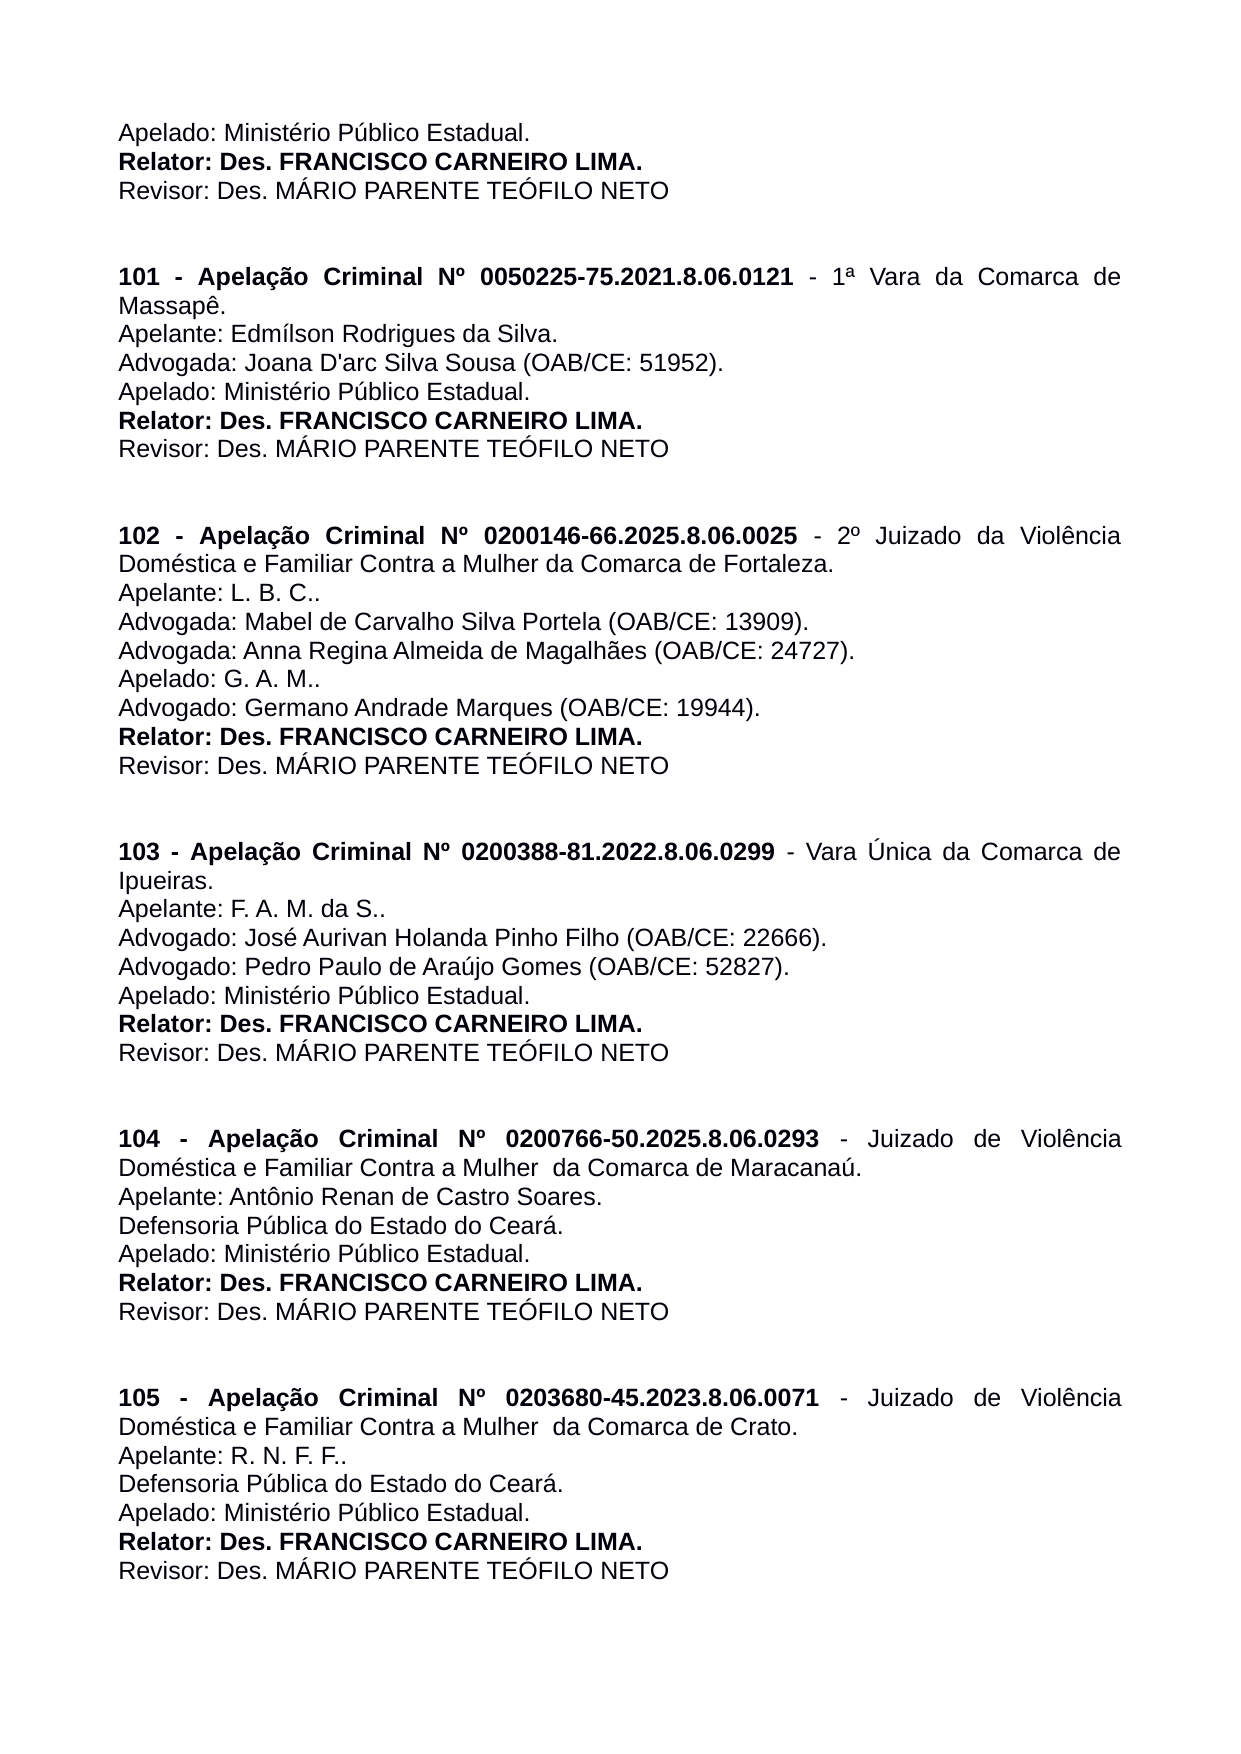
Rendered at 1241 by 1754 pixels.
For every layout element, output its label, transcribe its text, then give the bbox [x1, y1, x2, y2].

text 104 - Apelação Criminal Nº 0200766-50.2025.8.06.0293 - Juizado de Violência Doméstica e Familiar Contra a Mulher da Comarca de Maracanaú. [118, 1124, 1122, 1182]
text 101 - Apelação Criminal Nº 0050225-75.2021.8.06.0121 - 1ª Vara da Comarca de Massapê. [118, 262, 1122, 319]
text Advogada: Joana D'arc Silva Sousa (OAB/CE: 51952). [118, 348, 1122, 377]
text Relator: Des. FRANCISCO CARNEIRO LIMA. [118, 1527, 1122, 1556]
text Advogado: José Aurivan Holanda Pinho Filho (OAB/CE: 22666). [118, 923, 1122, 952]
text Apelante: R. N. F. F.. [118, 1441, 1122, 1469]
text Relator: Des. FRANCISCO CARNEIRO LIMA. [118, 1268, 1122, 1297]
text Relator: Des. FRANCISCO CARNEIRO LIMA. [118, 1009, 1122, 1038]
text Advogada: Anna Regina Almeida de Magalhães (OAB/CE: 24727). [118, 636, 1122, 664]
text Advogada: Mabel de Carvalho Silva Portela (OAB/CE: 13909). [118, 607, 1122, 636]
text Revisor: Des. MÁRIO PARENTE TEÓFILO NETO [118, 1297, 1122, 1326]
text Advogado: Pedro Paulo de Araújo Gomes (OAB/CE: 52827). [118, 952, 1122, 981]
text Relator: Des. FRANCISCO CARNEIRO LIMA. [118, 722, 1122, 751]
text Apelado: Ministério Público Estadual. [118, 1239, 1122, 1268]
text Revisor: Des. MÁRIO PARENTE TEÓFILO NETO [118, 1556, 1122, 1584]
text 102 - Apelação Criminal Nº 0200146-66.2025.8.06.0025 - 2º Juizado da Violência Doméstica e Familiar Contra a Mulher da Comarca de Fortaleza. [118, 521, 1122, 578]
text Apelante: F. A. M. da S.. [118, 894, 1122, 923]
text Revisor: Des. MÁRIO PARENTE TEÓFILO NETO [118, 434, 1122, 463]
text 105 - Apelação Criminal Nº 0203680-45.2023.8.06.0071 - Juizado de Violência Doméstica e Familiar Contra a Mulher da Comarca de Crato. [118, 1383, 1122, 1441]
text Apelado: Ministério Público Estadual. [118, 377, 1122, 406]
text Defensoria Pública do Estado do Ceará. [118, 1469, 1122, 1498]
text Apelante: L. B. C.. [118, 578, 1122, 607]
text 103 - Apelação Criminal Nº 0200388-81.2022.8.06.0299 - Vara Única da Comarca de Ipueiras. [118, 837, 1122, 894]
text Defensoria Pública do Estado do Ceará. [118, 1211, 1122, 1239]
text Relator: Des. FRANCISCO CARNEIRO LIMA. [118, 406, 1122, 434]
text Revisor: Des. MÁRIO PARENTE TEÓFILO NETO [118, 1038, 1122, 1067]
text Apelado: Ministério Público Estadual. [118, 981, 1122, 1009]
text Apelado: Ministério Público Estadual. [118, 1498, 1122, 1527]
text Revisor: Des. MÁRIO PARENTE TEÓFILO NETO [118, 751, 1122, 779]
text Advogado: Germano Andrade Marques (OAB/CE: 19944). [118, 693, 1122, 722]
text Apelado: Ministério Público Estadual. [118, 118, 1122, 147]
text Apelante: Edmílson Rodrigues da Silva. [118, 319, 1122, 348]
text Relator: Des. FRANCISCO CARNEIRO LIMA. [118, 147, 1122, 176]
text Revisor: Des. MÁRIO PARENTE TEÓFILO NETO [118, 176, 1122, 204]
text Apelado: G. A. M.. [118, 664, 1122, 693]
text Apelante: Antônio Renan de Castro Soares. [118, 1182, 1122, 1211]
